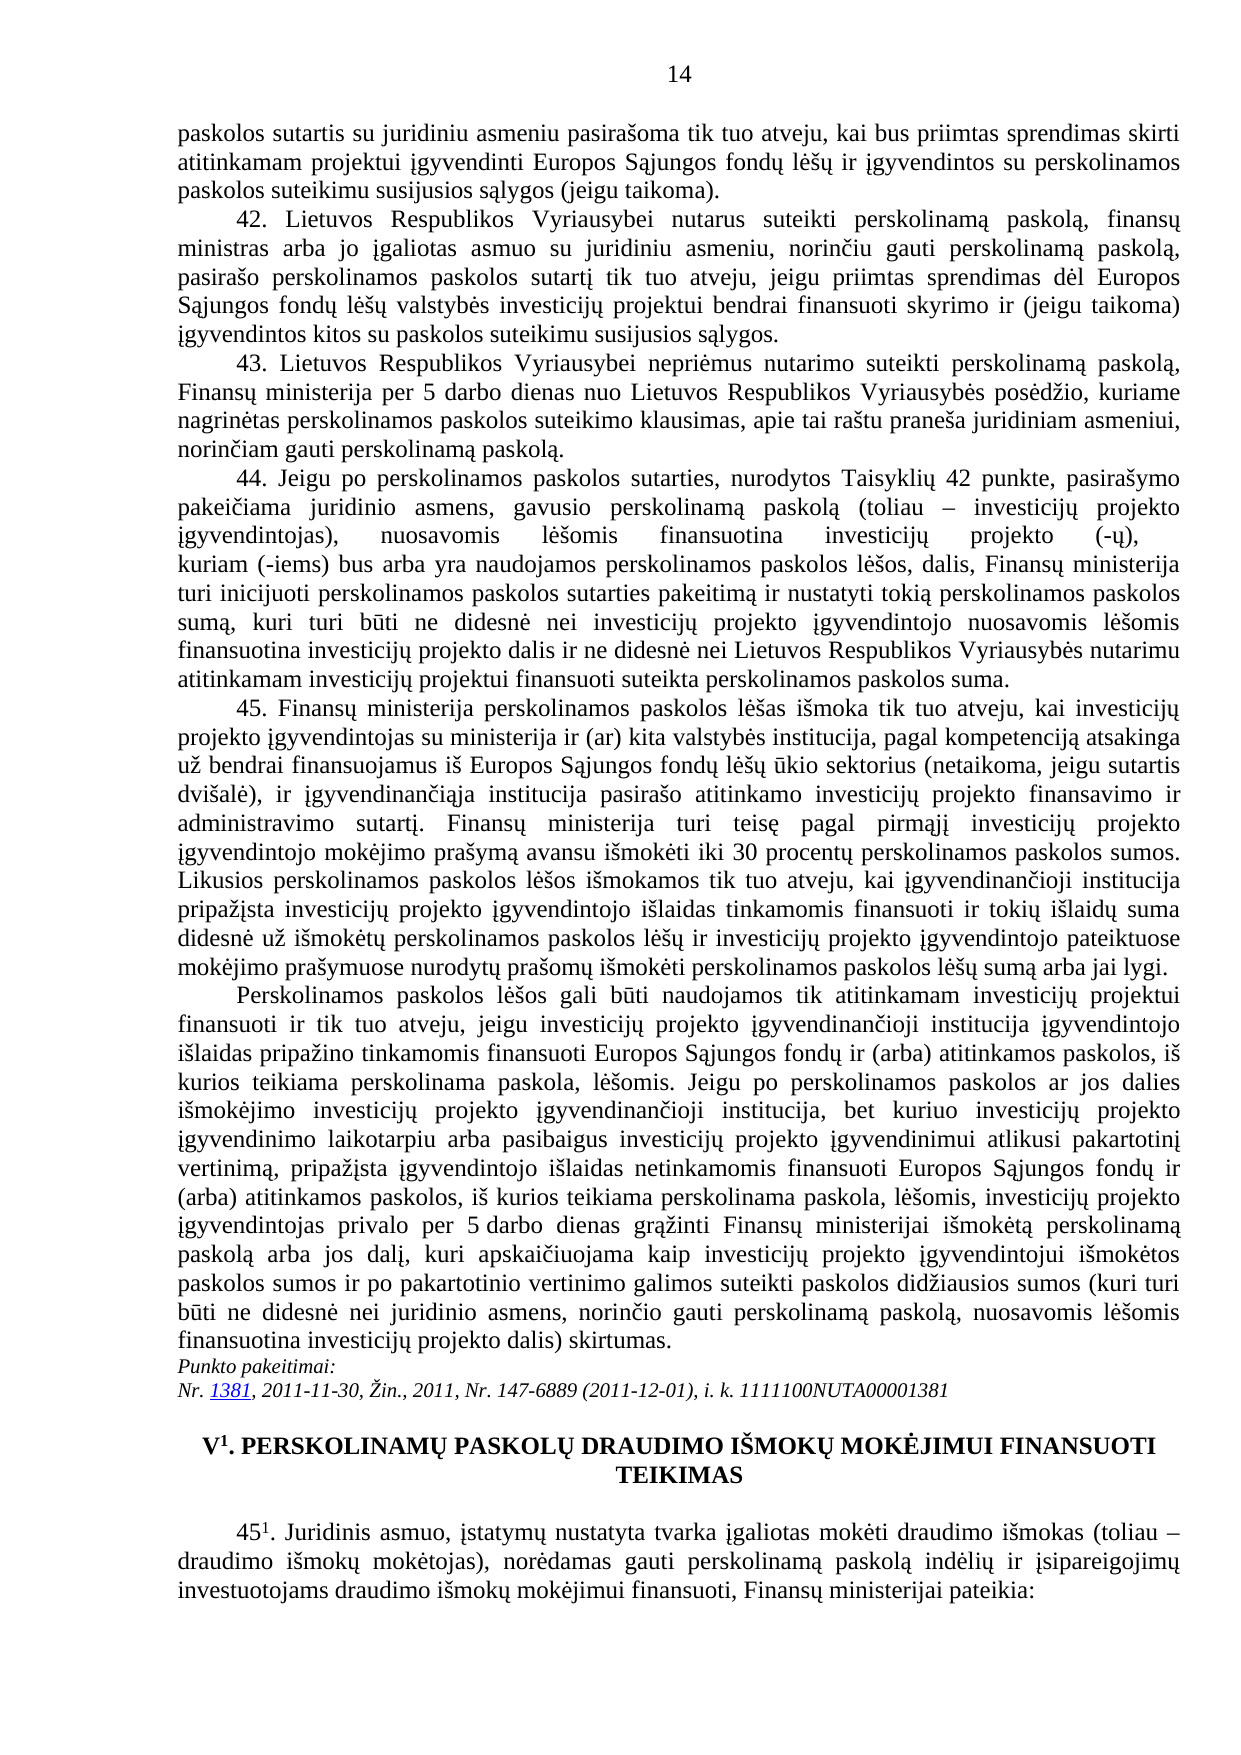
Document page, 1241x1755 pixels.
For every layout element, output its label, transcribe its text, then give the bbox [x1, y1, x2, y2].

text Punkto pakeitimai: [177, 1354, 1181, 1378]
text Perskolinamos paskolos lėšos gali būti naudojamos tik atitinkamam investicijų projektui finansuoti ir tik tuo atveju, jeigu investicijų projekto įgyvendinančioji institucija įgyvendintojo išlaidas pripažino tinkamomis finansuoti Europos Sąjungos fondų ir (arba) atitinkamos paskolos, iš kurios teikiama perskolinama paskola, lėšomis. Jeigu po perskolinamos paskolos ar jos dalies išmokėjimo investicijų projekto įgyvendinančioji institucija, bet kuriuo investicijų projekto įgyvendinimo laikotarpiu arba pasibaigus investicijų projekto įgyvendinimui atlikusi pakartotinį vertinimą, pripažįsta įgyvendintojo išlaidas netinkamomis finansuoti Europos Sąjungos fondų ir (arba) atitinkamos paskolos, iš kurios teikiama perskolinama paskola, lėšomis, investicijų projekto įgyvendintojas privalo per 5 darbo dienas grąžinti Finansų ministerijai išmokėtą perskolinamą paskolą arba jos dalį, kuri apskaičiuojama kaip investicijų projekto įgyvendintojui išmokėtos paskolos sumos ir po pakartotinio vertinimo galimos suteikti paskolos didžiausios sumos (kuri turi būti ne didesnė nei juridinio asmens, norinčio gauti perskolinamą paskolą, nuosavomis lėšomis finansuotina investicijų projekto dalis) skirtumas. [177, 981, 1181, 1354]
text V1. PERSKOLINAMŲ PASKOLŲ DRAUDIMO IŠMOKŲ MOKĖJIMUI FINANSUOTI TEIKIMAS [177, 1431, 1181, 1489]
text 451. Juridinis asmuo, įstatymų nustatyta tvarka įgaliotas mokėti draudimo išmokas (toliau – draudimo išmokų mokėtojas), norėdamas gauti perskolinamą paskolą indėlių ir įsipareigojimų investuotojams draudimo išmokų mokėjimui finansuoti, Finansų ministerijai pateikia: [177, 1517, 1181, 1604]
text 45. Finansų ministerija perskolinamos paskolos lėšas išmoka tik tuo atveju, kai investicijų projekto įgyvendintojas su ministerija ir (ar) kita valstybės institucija, pagal kompetenciją atsakinga už bendrai finansuojamus iš Europos Sąjungos fondų lėšų ūkio sektorius (netaikoma, jeigu sutartis dvišalė), ir įgyvendinančiąja institucija pasirašo atitinkamo investicijų projekto finansavimo ir administravimo sutartį. Finansų ministerija turi teisę pagal pirmąjį investicijų projekto įgyvendintojo mokėjimo prašymą avansu išmokėti iki 30 procentų perskolinamos paskolos sumos. Likusios perskolinamos paskolos lėšos išmokamos tik tuo atveju, kai įgyvendinančioji institucija pripažįsta investicijų projekto įgyvendintojo išlaidas tinkamomis finansuoti ir tokių išlaidų suma didesnė už išmokėtų perskolinamos paskolos lėšų ir investicijų projekto įgyvendintojo pateiktuose mokėjimo prašymuose nurodytų prašomų išmokėti perskolinamos paskolos lėšų sumą arba jai lygi. [177, 693, 1181, 981]
text 43. Lietuvos Respublikos Vyriausybei nepriėmus nutarimo suteikti perskolinamą paskolą, Finansų ministerija per 5 darbo dienas nuo Lietuvos Respublikos Vyriausybės posėdžio, kuriame nagrinėtas perskolinamos paskolos suteikimo klausimas, apie tai raštu praneša juridiniam asmeniui, norinčiam gauti perskolinamą paskolą. [177, 348, 1181, 463]
text Nr. 1381, 2011-11-30, Žin., 2011, Nr. 147-6889 (2011-12-01), i. k. 1111100NUTA00001381 [177, 1378, 1181, 1402]
text paskolos sutartis su juridiniu asmeniu pasirašoma tik tuo atveju, kai bus priimtas sprendimas skirti atitinkamam projektui įgyvendinti Europos Sąjungos fondų lėšų ir įgyvendintos su perskolinamos paskolos suteikimu susijusios sąlygos (jeigu taikoma). [177, 118, 1181, 204]
text 42. Lietuvos Respublikos Vyriausybei nutarus suteikti perskolinamą paskolą, finansų ministras arba jo įgaliotas asmuo su juridiniu asmeniu, norinčiu gauti perskolinamą paskolą, pasirašo perskolinamos paskolos sutartį tik tuo atveju, jeigu priimtas sprendimas dėl Europos Sąjungos fondų lėšų valstybės investicijų projektui bendrai finansuoti skyrimo ir (jeigu taikoma) įgyvendintos kitos su paskolos suteikimu susijusios sąlygos. [177, 204, 1181, 348]
text 44. Jeigu po perskolinamos paskolos sutarties, nurodytos Taisyklių 42 punkte, pasirašymo pakeičiama juridinio asmens, gavusio perskolinamą paskolą (toliau – investicijų projekto įgyvendintojas), nuosavomis lėšomis finansuotina investicijų projekto (-ų), kuriam (-iems) bus arba yra naudojamos perskolinamos paskolos lėšos, dalis, Finansų ministerija turi inicijuoti perskolinamos paskolos sutarties pakeitimą ir nustatyti tokią perskolinamos paskolos sumą, kuri turi būti ne didesnė nei investicijų projekto įgyvendintojo nuosavomis lėšomis finansuotina investicijų projekto dalis ir ne didesnė nei Lietuvos Respublikos Vyriausybės nutarimu atitinkamam investicijų projektui finansuoti suteikta perskolinamos paskolos suma. [177, 463, 1181, 693]
